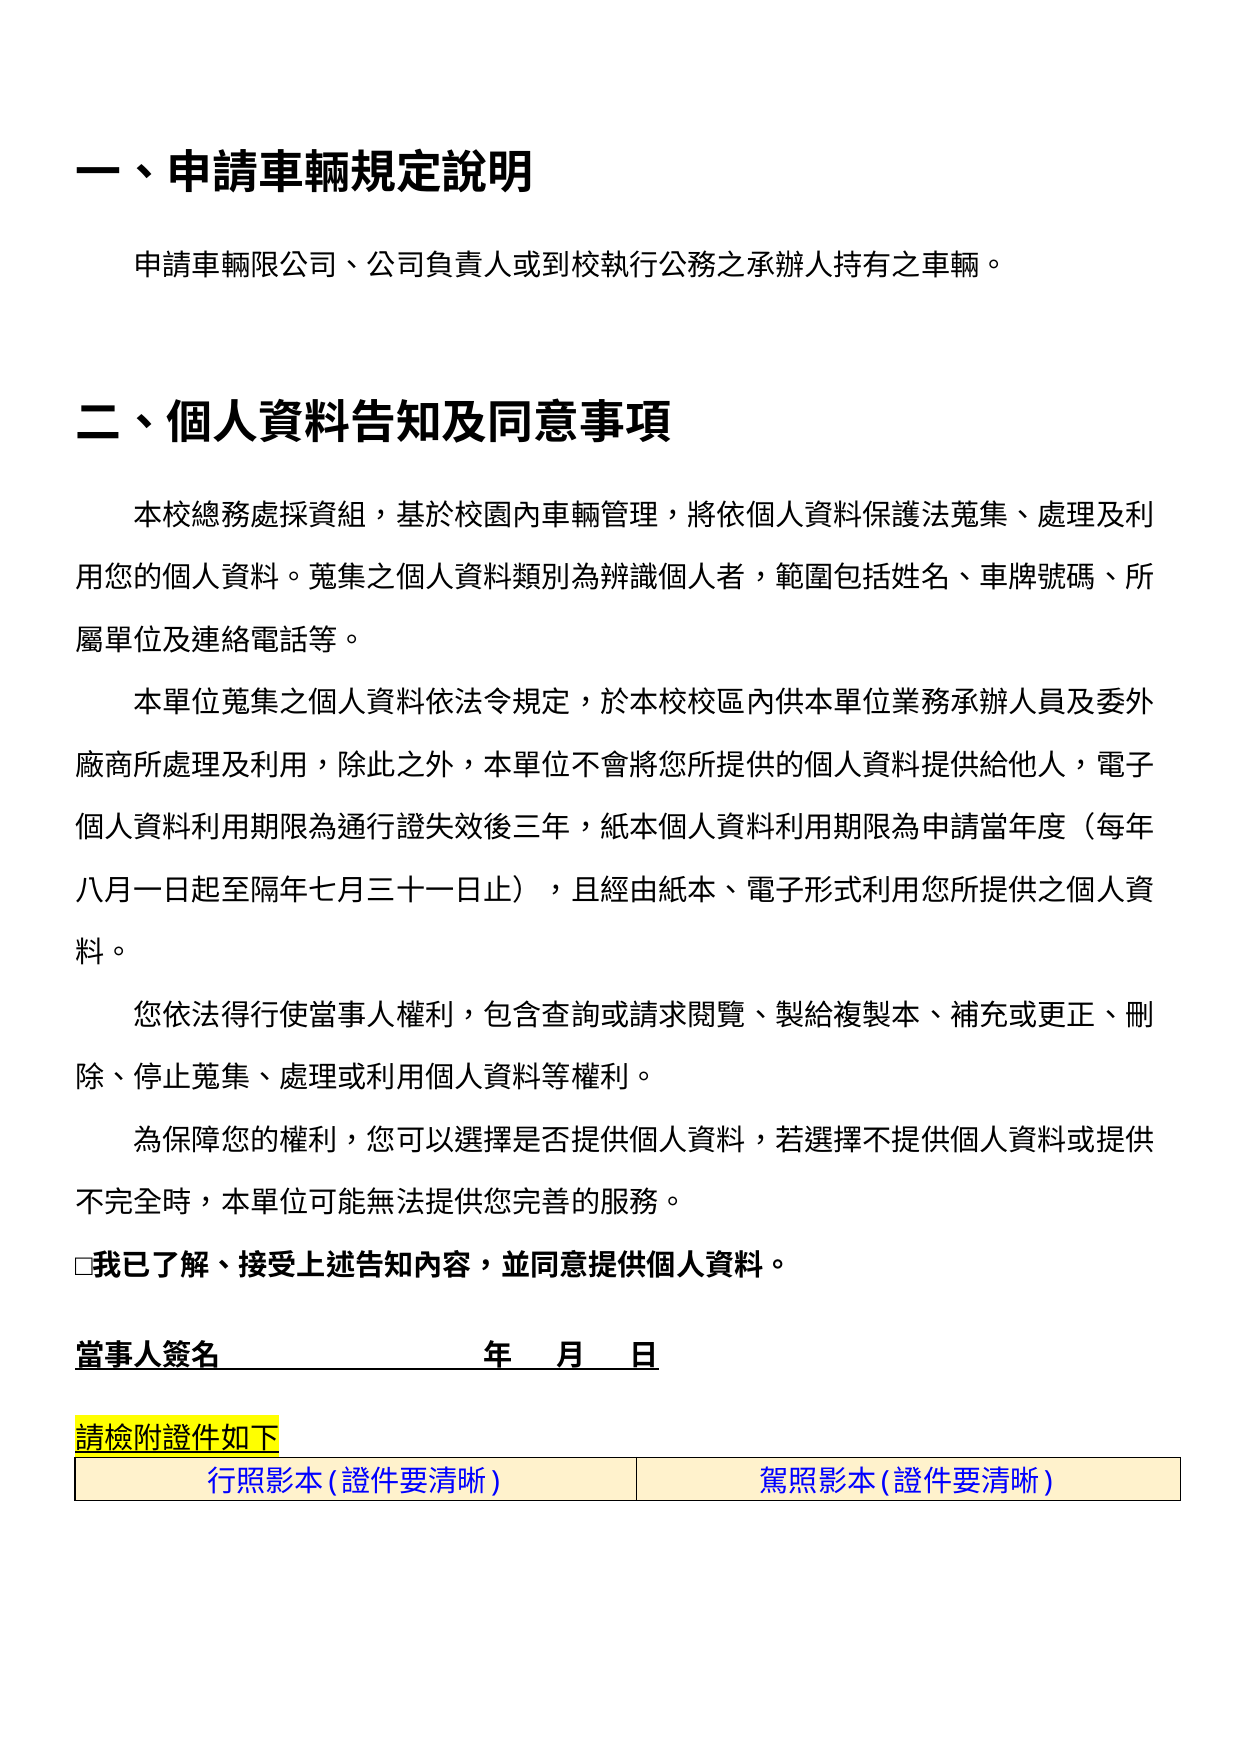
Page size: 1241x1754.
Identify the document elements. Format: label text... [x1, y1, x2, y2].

table_header 行照影本(證件要清晰) [76, 1458, 636, 1500]
table_header 駕照影本(證件要清晰) [637, 1458, 1180, 1500]
text 當事人簽名 年 月 日 [75, 1329, 1165, 1375]
text 一、申請車輛規定說明 [75, 96, 1165, 221]
text 二、個人資料告知及同意事項 [75, 346, 1165, 471]
text 為保障您的權利，您可以選擇是否提供個人資料，若選擇不提供個人資料或提供不完全時，本單位可能無法提供您完善的服務。 [75, 1096, 1165, 1221]
text 請檢附證件如下 [75, 1414, 1165, 1457]
text □我已了解、接受上述告知內容，並同意提供個人資料。 [75, 1221, 1165, 1283]
text 本單位蒐集之個人資料依法令規定，於本校校區內供本單位業務承辦人員及委外廠商所處理及利用，除此之外，本單位不會將您所提供的個人資料提供給他人，電子個人資料利用期限為通行證失效後三年，紙本個人資料利用期限為申請當年度（每年八月一日起至隔年七月三十一日止），且經由紙本、電子形式利用您所提供之個人資料。 [75, 658, 1165, 971]
text 申請車輛限公司、公司負責人或到校執行公務之承辦人持有之車輛。 [75, 221, 1165, 283]
text 您依法得行使當事人權利，包含查詢或請求閱覽、製給複製本、補充或更正、刪除、停止蒐集、處理或利用個人資料等權利。 [75, 971, 1165, 1096]
text 本校總務處採資組，基於校園內車輛管理，將依個人資料保護法蒐集、處理及利用您的個人資料。蒐集之個人資料類別為辨識個人者，範圍包括姓名、車牌號碼、所屬單位及連絡電話等。 [75, 471, 1165, 658]
